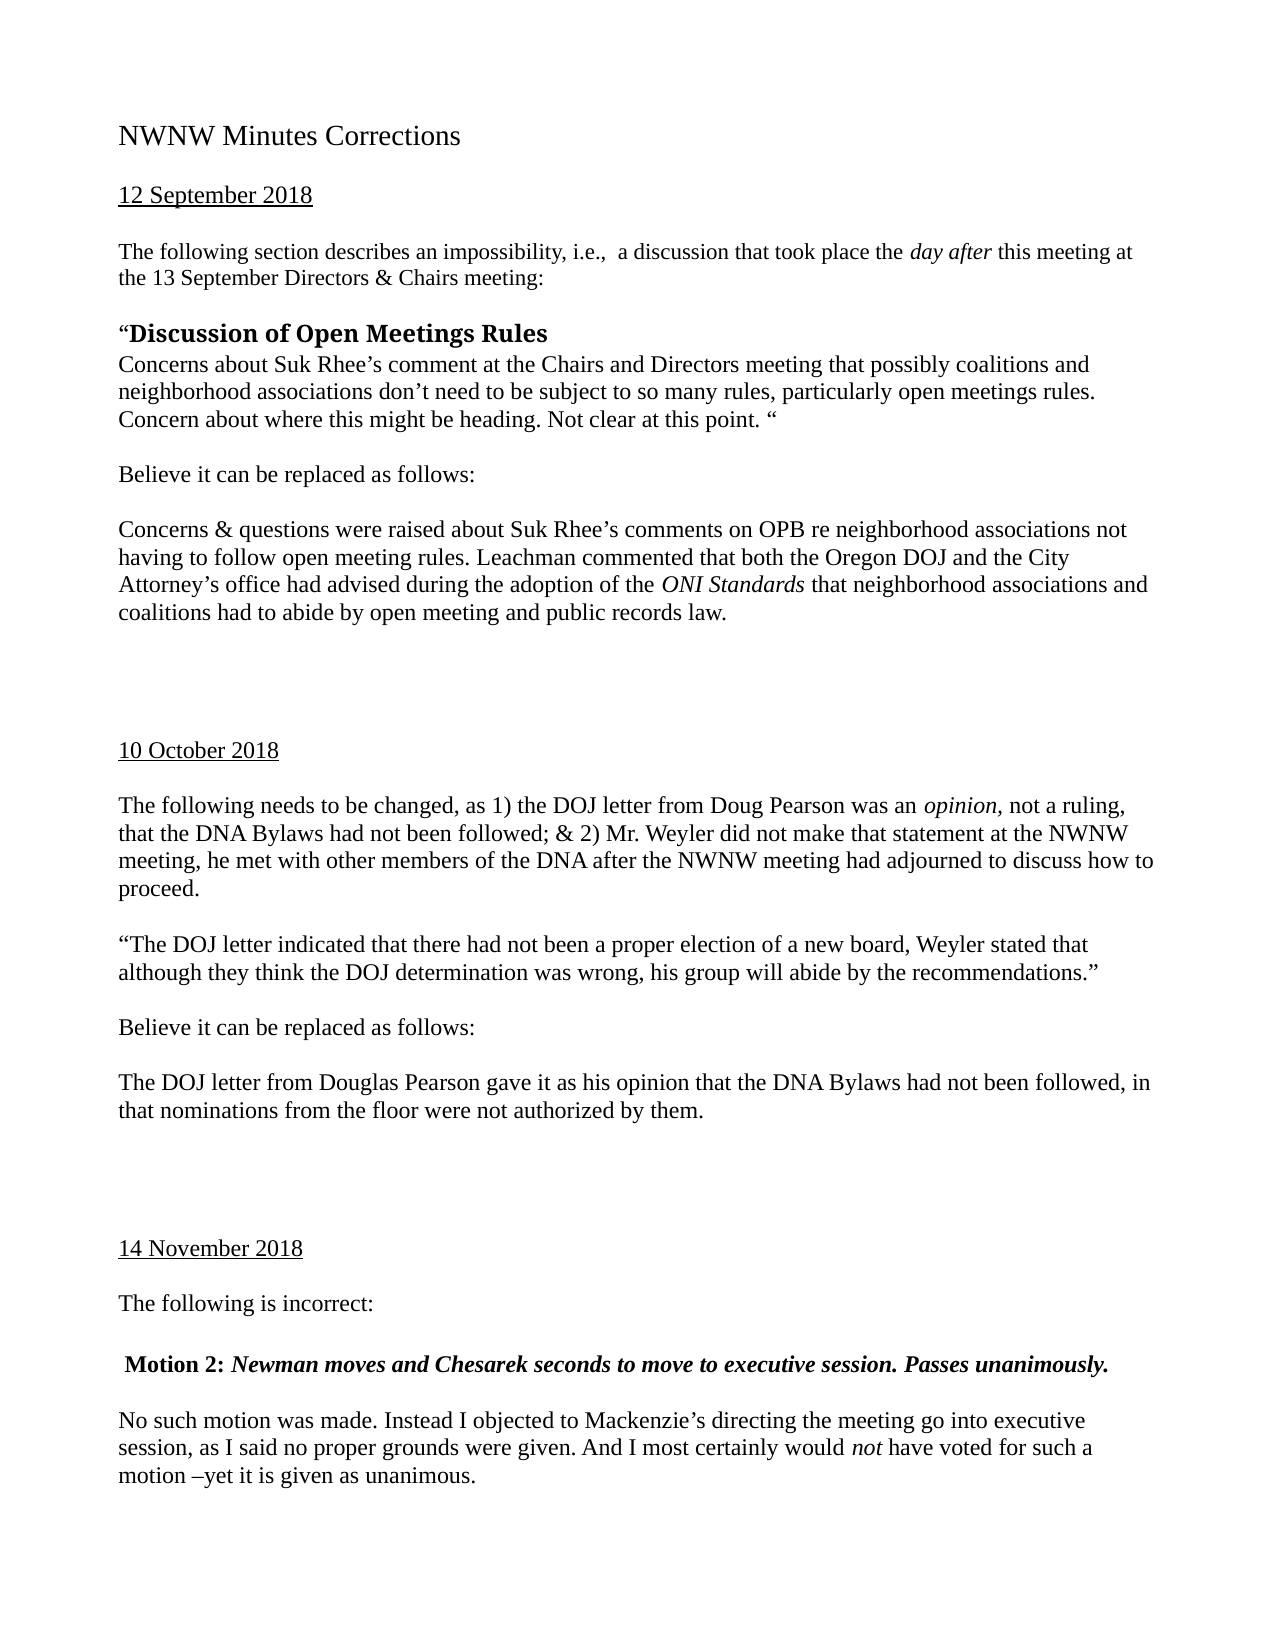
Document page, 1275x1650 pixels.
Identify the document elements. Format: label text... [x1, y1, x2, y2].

text “The DOJ letter indicated that there had not been a proper election of a new board, Weyler stated that although they think the DOJ determination was wrong, his group will abide by the recommendations.” [118, 929, 1157, 986]
text The following is incorrect: [118, 1289, 1157, 1317]
text Believe it can be replaced as follows: [118, 460, 1157, 488]
text The following needs to be changed, as 1) the DOJ letter from Doug Pearson was an opinion, not a ruling, that the DNA Bylaws had not been followed; & 2) Mr. Weyler did not make that statement at the NWNW meeting, he met with other members of the DNA after the NWNW meeting had adjourned to discuss how to proceed. [118, 791, 1157, 902]
text Concerns & questions were raised about Suk Rhee’s comments on OPB re neighborhood associations not having to follow open meeting rules. Leachman commented that both the Oregon DOJ and the City Attorney’s office had advised during the adoption of the ONI Standards that neighborhood associations and coalitions had to abide by open meeting and public records law. [118, 515, 1157, 626]
text Motion 2: Newman moves and Chesarek seconds to move to executive session. Passes unanimously. [118, 1349, 1157, 1378]
text The DOJ letter from Douglas Pearson gave it as his opinion that the DNA Bylaws had not been followed, in that nominations from the floor were not authorized by them. [118, 1068, 1157, 1124]
text The following section describes an impossibility, i.e., a discussion that took place the day after this meeting at the 13 September Directors & Chairs meeting: [118, 238, 1157, 291]
text 10 October 2018 [118, 736, 1157, 764]
text Believe it can be replaced as follows: [118, 1013, 1157, 1041]
text 14 November 2018 [118, 1234, 1157, 1262]
text Concerns about Suk Rhee’s comment at the Chairs and Directors meeting that possibly coalitions and neighborhood associations don’t need to be subject to so many rules, particularly open meetings rules. Concern about where this might be heading. Not clear at this point. “ [118, 349, 1157, 432]
text 12 September 2018 [118, 180, 1157, 209]
text “Discussion of Open Meetings Rules [118, 317, 1157, 349]
text NWNW Minutes Corrections [118, 118, 1157, 152]
text No such motion was made. Instead I objected to Mackenzie’s directing the meeting go into executive session, as I said no proper grounds were given. And I most certainly would not have voted for such a motion –yet it is given as unanimous. [118, 1406, 1157, 1489]
